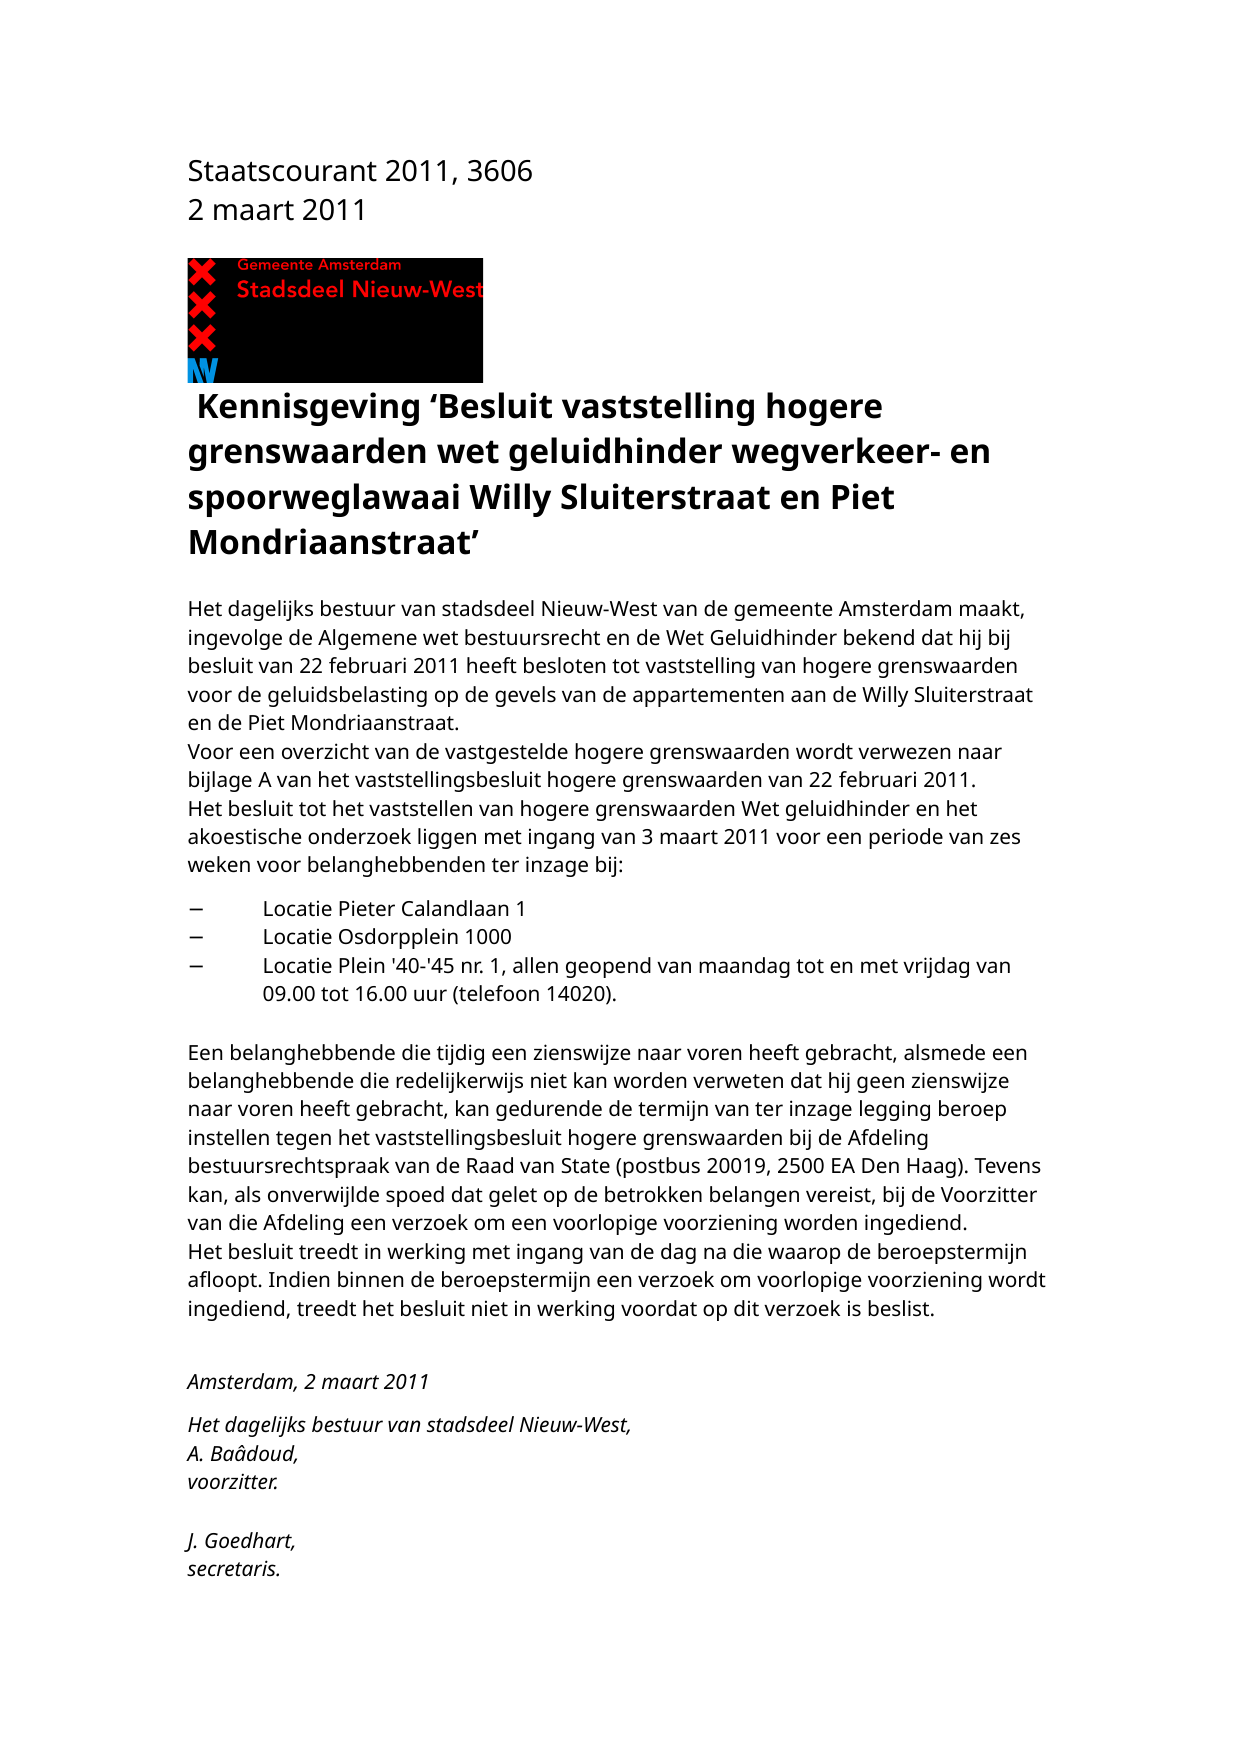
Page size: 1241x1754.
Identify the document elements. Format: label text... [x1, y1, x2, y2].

text 2 maart 2011 [187, 190, 1053, 229]
picture [187, 258, 484, 383]
text J. Goedhart, [187, 1526, 1053, 1554]
text Het dagelijks bestuur van stadsdeel Nieuw-West van de gemeente Amsterdam maakt, ingevolge de Algemene wet bestuursrecht en de Wet Geluidhinder bekend dat hij bij besluit van 22 februari 2011 heeft besloten tot vaststelling van hogere grenswaarden voor de geluidsbelasting op de gevels van de appartementen aan de Willy Sluiterstraat en de Piet Mondriaanstraat. [187, 594, 1053, 737]
list Locatie Pieter Calandlaan 1 [187, 894, 1053, 922]
text A. Baâdoud, [187, 1439, 1053, 1467]
text Het besluit treedt in werking met ingang van de dag na die waarop de beroepstermijn afloopt. Indien binnen de beroepstermijn een verzoek om voorlopige voorziening wordt ingediend, treedt het besluit niet in werking voordat op dit verzoek is beslist. [187, 1237, 1053, 1322]
subtitle Kennisgeving ‘Besluit vaststelling hogere grenswaarden wet geluidhinder wegverkeer- en spoorweglawaai Willy Sluiterstraat en Piet Mondriaanstraat’ [187, 271, 1053, 564]
list Locatie Osdorpplein 1000 [187, 922, 1053, 951]
text Het dagelijks bestuur van stadsdeel Nieuw-West, [187, 1411, 1053, 1439]
text voorzitter. [187, 1467, 1053, 1496]
text Voor een overzicht van de vastgestelde hogere grenswaarden wordt verwezen naar bijlage A van het vaststellingsbesluit hogere grenswaarden van 22 februari 2011. [187, 737, 1053, 794]
text Een belanghebbende die tijdig een zienswijze naar voren heeft gebracht, alsmede een belanghebbende die redelijkerwijs niet kan worden verweten dat hij geen zienswijze naar voren heeft gebracht, kan gedurende de termijn van ter inzage legging beroep instellen tegen het vaststellingsbesluit hogere grenswaarden bij de Afdeling bestuursrechtspraak van de Raad van State (postbus 20019, 2500 EA Den Haag). Tevens kan, als onverwijlde spoed dat gelet op de betrokken belangen vereist, bij de Voorzitter van die Afdeling een verzoek om een voorlopige voorziening worden ingediend. [187, 1038, 1053, 1237]
picture [187, 360, 202, 383]
text Amsterdam, 2 maart 2011 [187, 1367, 1053, 1396]
text secretaris. [187, 1554, 1053, 1583]
text Het besluit tot het vaststellen van hogere grenswaarden Wet geluidhinder en het akoestische onderzoek liggen met ingang van 3 maart 2011 voor een periode van zes weken voor belanghebbenden ter inzage bij: [187, 794, 1053, 879]
text Staatscourant 2011, 3606 [187, 150, 1053, 190]
list Locatie Plein '40-'45 nr. 1, allen geopend van maandag tot en met vrijdag van 09.00 tot 16.00 uur (telefoon 14020). [187, 951, 1053, 1008]
